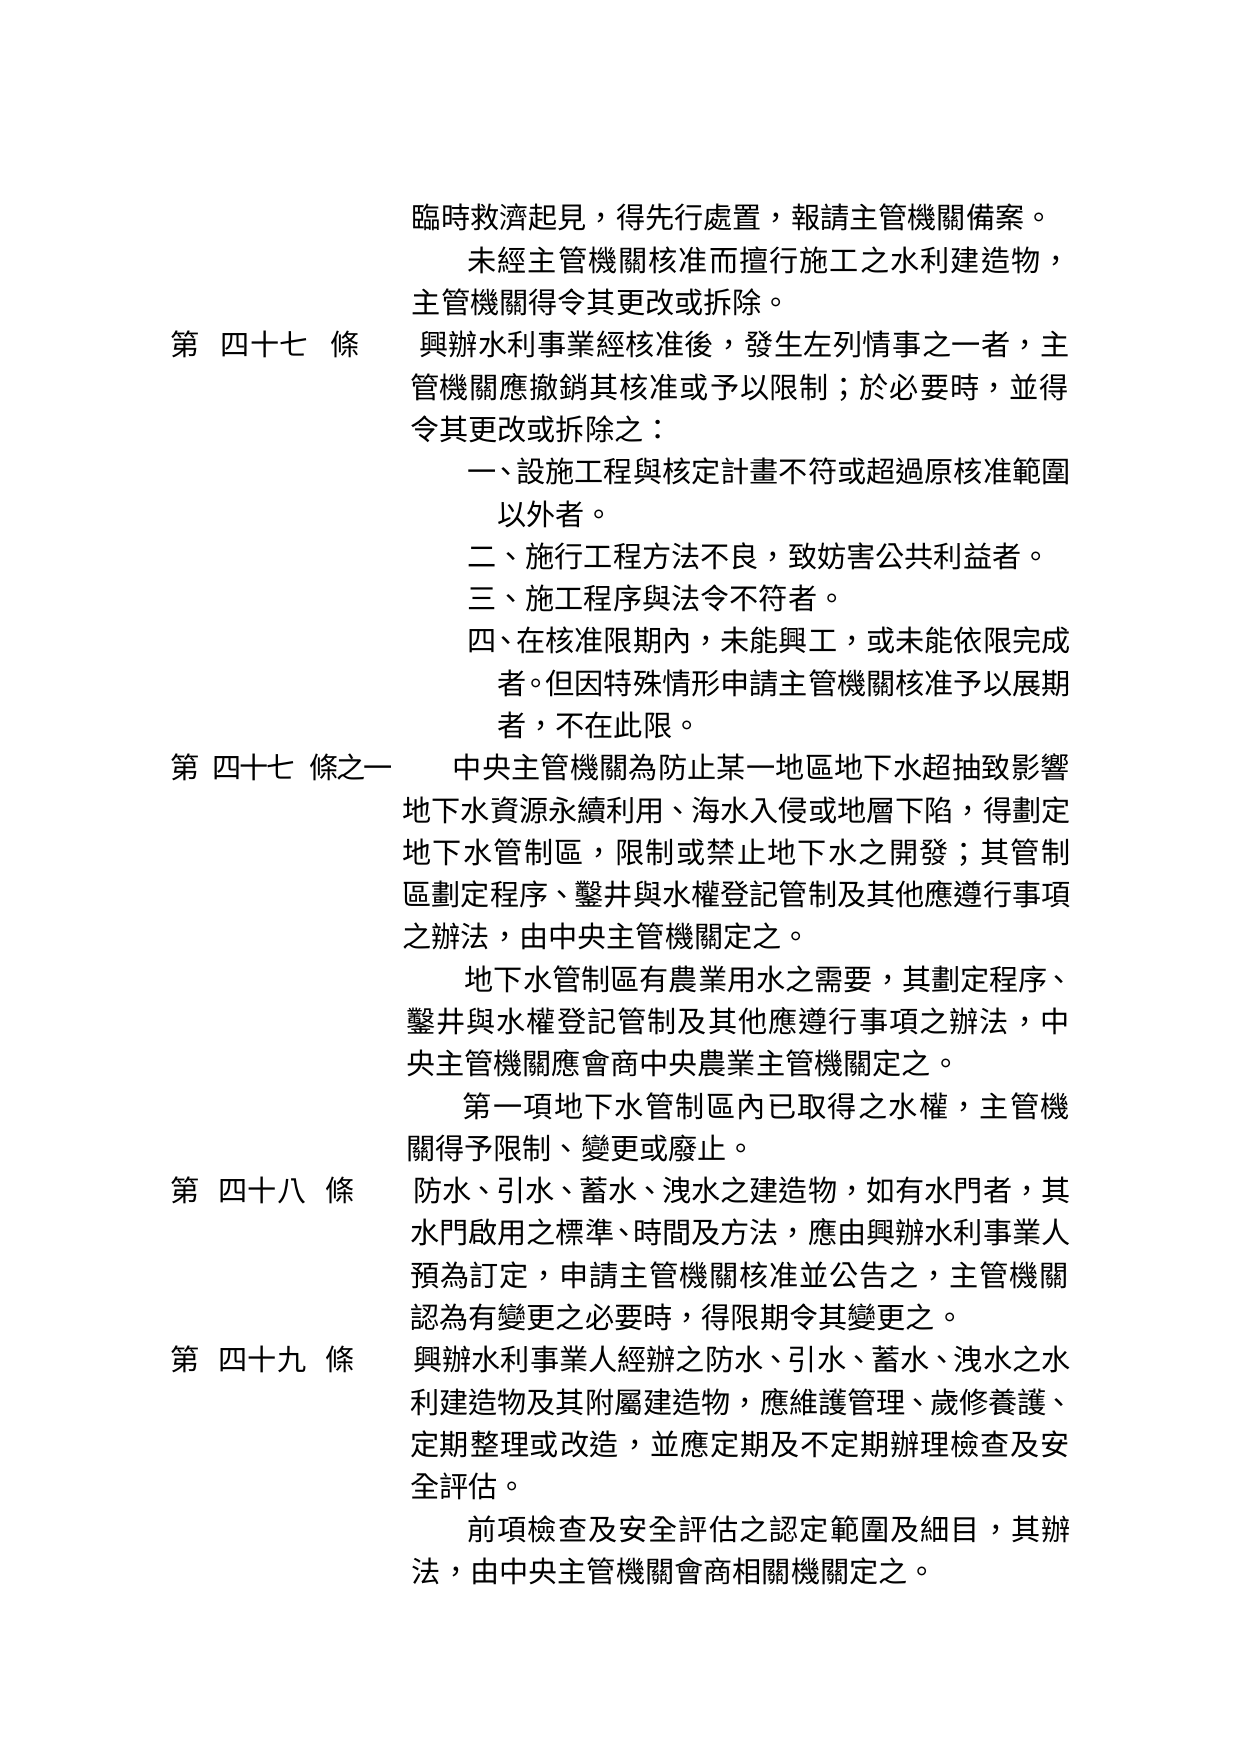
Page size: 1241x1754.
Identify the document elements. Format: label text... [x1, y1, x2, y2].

text 第 四十九 條 興辦水利事業人經辦之防水、引水、蓄水、洩水之水利建造物及其附屬建造物，應維護管理、歲修養護、定期整理或改造，並應定期及不定期辦理檢查及安全評估。 [170, 1337, 1070, 1506]
text 前項檢查及安全評估之認定範圍及細目，其辦法，由中央主管機關會商相關機關定之。 [412, 1506, 1070, 1591]
text 第 四十八 條 防水、引水、蓄水、洩水之建造物，如有水門者，其水門啟用之標準、時間及方法，應由興辦水利事業人預為訂定，申請主管機關核准並公告之，主管機關認為有變更之必要時，得限期令其變更之。 [170, 1168, 1070, 1337]
text 三、施工程序與法令不符者。 [467, 576, 1070, 618]
text 二、施行工程方法不良，致妨害公共利益者。 [467, 533, 1070, 576]
text 一、設施工程與核定計畫不符或超過原核准範圍以外者。 [467, 449, 1070, 533]
text 第 四十七 條 興辦水利事業經核准後，發生左列情事之一者，主管機關應撤銷其核准或予以限制；於必要時，並得令其更改或拆除之： [170, 322, 1070, 449]
text 未經主管機關核准而擅行施工之水利建造物，主管機關得令其更改或拆除。 [412, 237, 1070, 322]
text 四、在核准限期內，未能興工，或未能依限完成者。但因特殊情形申請主管機關核准予以展期者，不在此限。 [467, 618, 1070, 745]
text 第 四十七 條之一 中央主管機關為防止某一地區地下水超抽致影響地下水資源永續利用、海水入侵或地層下陷，得劃定地下水管制區，限制或禁止地下水之開發；其管制區劃定程序、鑿井與水權登記管制及其他應遵行事項之辦法，由中央主管機關定之。 [170, 745, 1070, 956]
text 第一項地下水管制區內已取得之水權，主管機關得予限制、變更或廢止。 [406, 1083, 1070, 1168]
text 臨時救濟起見，得先行處置，報請主管機關備案。 [412, 195, 1070, 237]
text 地下水管制區有農業用水之需要，其劃定程序、鑿井與水權登記管制及其他應遵行事項之辦法，中央主管機關應會商中央農業主管機關定之。 [406, 956, 1070, 1083]
